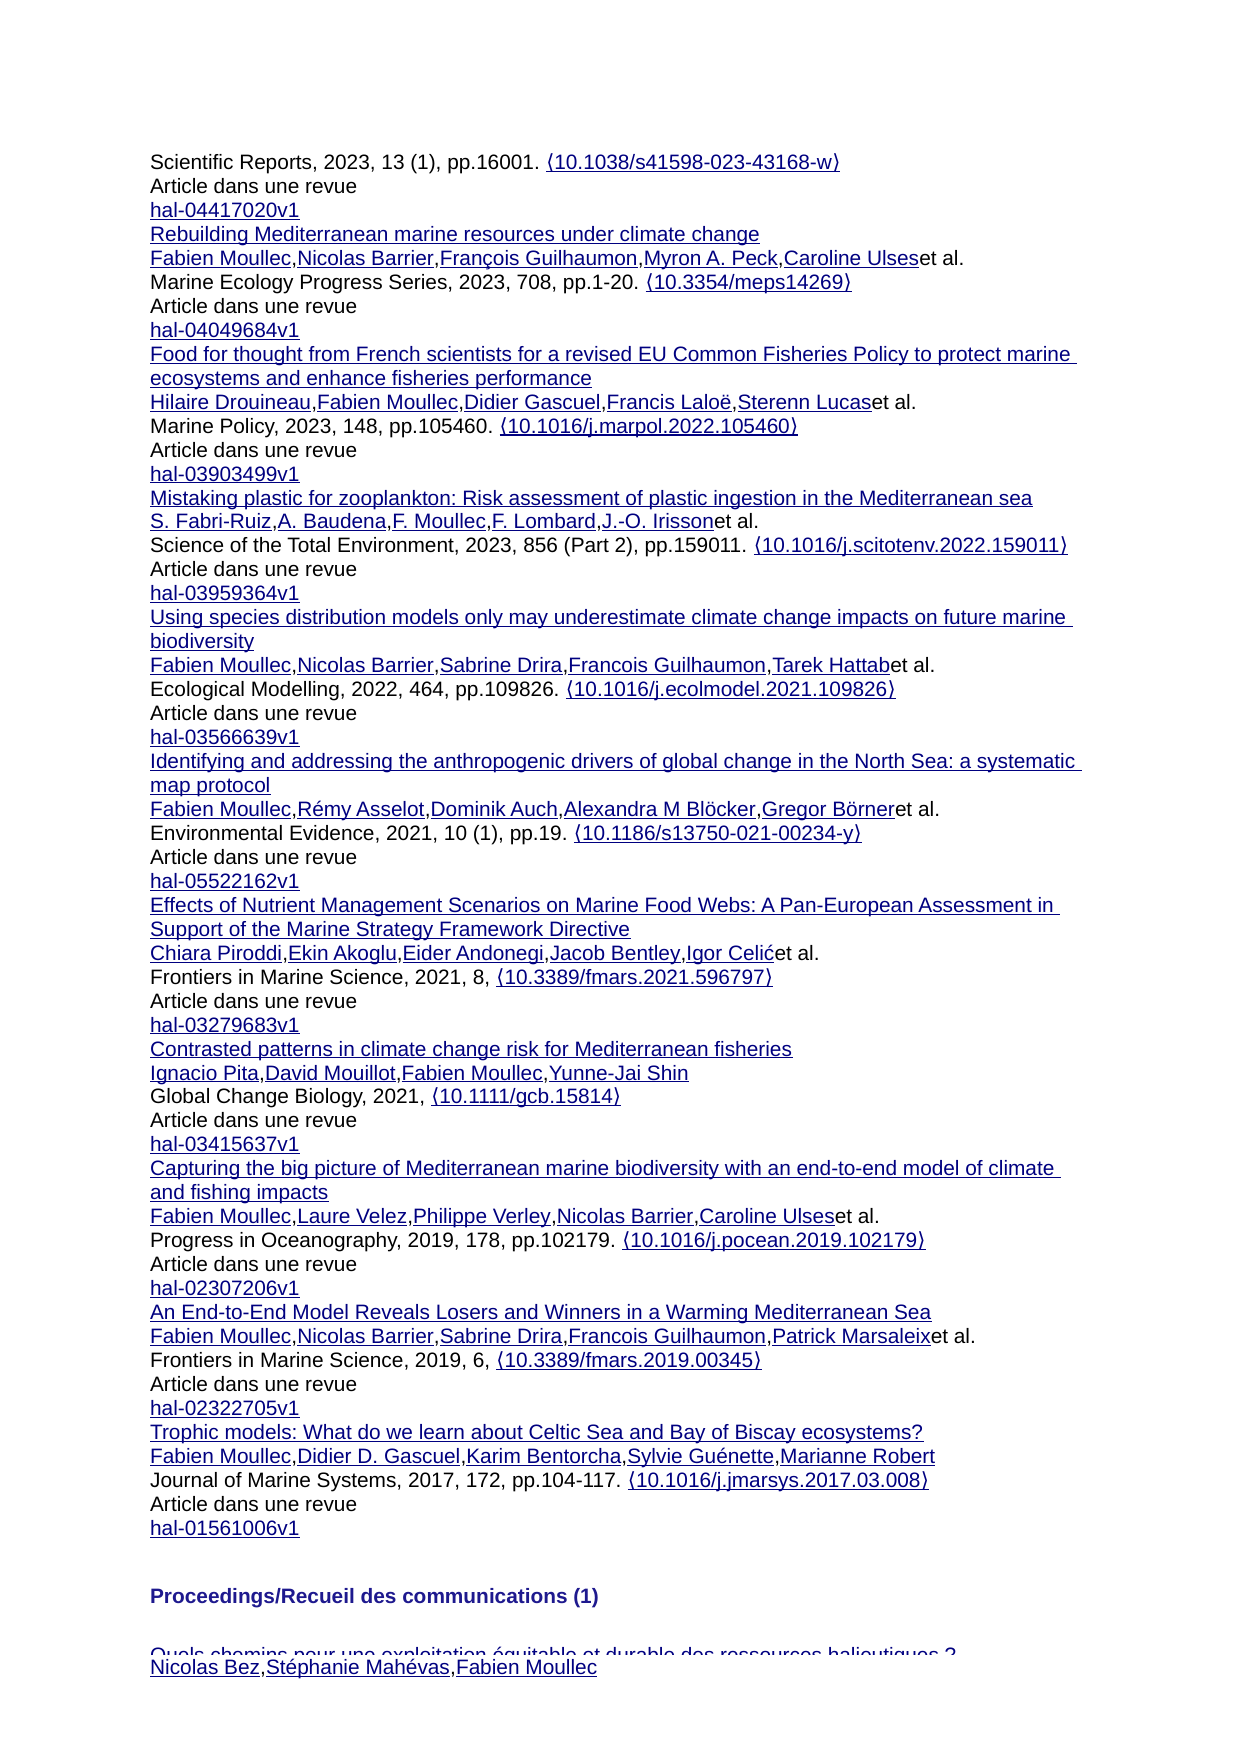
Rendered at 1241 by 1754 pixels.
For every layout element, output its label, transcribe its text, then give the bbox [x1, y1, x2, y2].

table_cell Identifying and addressing the anthropogenic drivers of global change in the North Sea: a systematic map protocol Fabien Moullec,Rémy Asselot,Dominik Auch,Alexandra M Blöcker,Gregor Börneret al. Environmental Evidence, 2021, 10 (1), pp.19. ⟨10.1186/s13750-021-00234-y⟩ Article dans une revue hal-05522162v1 [150, 749, 1090, 893]
table_cell Trophic models: What do we learn about Celtic Sea and Bay of Biscay ecosystems? Fabien Moullec,Didier D. Gascuel,Karim Bentorcha,Sylvie Guénette,Marianne Robert Journal of Marine Systems, 2017, 172, pp.104-117. ⟨10.1016/j.jmarsys.2017.03.008⟩ Article dans une revue hal-01561006v1 [150, 1420, 1090, 1539]
subtitle Proceedings/Recueil des communications (1) [150, 1584, 1090, 1608]
table_cell An End-to-End Model Reveals Losers and Winners in a Warming Mediterranean Sea Fabien Moullec,Nicolas Barrier,Sabrine Drira,Francois Guilhaumon,Patrick Marsaleixet al. Frontiers in Marine Science, 2019, 6, ⟨10.3389/fmars.2019.00345⟩ Article dans une revue hal-02322705v1 [150, 1300, 1090, 1420]
table_cell Scientific Reports, 2023, 13 (1), pp.16001. ⟨10.1038/s41598-023-43168-w⟩ Article dans une revue hal-04417020v1 [150, 150, 1090, 222]
table_cell Mistaking plastic for zooplankton: Risk assessment of plastic ingestion in the Mediterranean sea S. Fabri-Ruiz,A. Baudena,F. Moullec,F. Lombard,J.-O. Irissonet al. Science of the Total Environment, 2023, 856 (Part 2), pp.159011. ⟨10.1016/j.scitotenv.2022.159011⟩ Article dans une revue hal-03959364v1 [150, 485, 1090, 605]
table_cell Capturing the big picture of Mediterranean marine biodiversity with an end-to-end model of climate and fishing impacts Fabien Moullec,Laure Velez,Philippe Verley,Nicolas Barrier,Caroline Ulseset al. Progress in Oceanography, 2019, 178, pp.102179. ⟨10.1016/j.pocean.2019.102179⟩ Article dans une revue hal-02307206v1 [150, 1156, 1090, 1300]
table_cell Food for thought from French scientists for a revised EU Common Fisheries Policy to protect marine ecosystems and enhance fisheries performance Hilaire Drouineau,Fabien Moullec,Didier Gascuel,Francis Laloë,Sterenn Lucaset al. Marine Policy, 2023, 148, pp.105460. ⟨10.1016/j.marpol.2022.105460⟩ Article dans une revue hal-03903499v1 [150, 342, 1090, 485]
table_cell Effects of Nutrient Management Scenarios on Marine Food Webs: A Pan-European Assessment in Support of the Marine Strategy Framework Directive Chiara Piroddi,Ekin Akoglu,Eider Andonegi,Jacob Bentley,Igor Celićet al. Frontiers in Marine Science, 2021, 8, ⟨10.3389/fmars.2021.596797⟩ Article dans une revue hal-03279683v1 [150, 893, 1090, 1036]
table_header Quels chemins pour une exploitation équitable et durable des ressources halieutiques ? Nicolas Bez,Stéphanie Mahévas,Fabien Moullec [150, 1643, 1090, 1679]
table_cell Contrasted patterns in climate change risk for Mediterranean fisheries Ignacio Pita,David Mouillot,Fabien Moullec,Yunne-Jai Shin Global Change Biology, 2021, ⟨10.1111/gcb.15814⟩ Article dans une revue hal-03415637v1 [150, 1036, 1090, 1156]
table_cell Using species distribution models only may underestimate climate change impacts on future marine biodiversity Fabien Moullec,Nicolas Barrier,Sabrine Drira,Francois Guilhaumon,Tarek Hattabet al. Ecological Modelling, 2022, 464, pp.109826. ⟨10.1016/j.ecolmodel.2021.109826⟩ Article dans une revue hal-03566639v1 [150, 605, 1090, 749]
table_cell Rebuilding Mediterranean marine resources under climate change Fabien Moullec,Nicolas Barrier,François Guilhaumon,Myron A. Peck,Caroline Ulseset al. Marine Ecology Progress Series, 2023, 708, pp.1-20. ⟨10.3354/meps14269⟩ Article dans une revue hal-04049684v1 [150, 222, 1090, 342]
